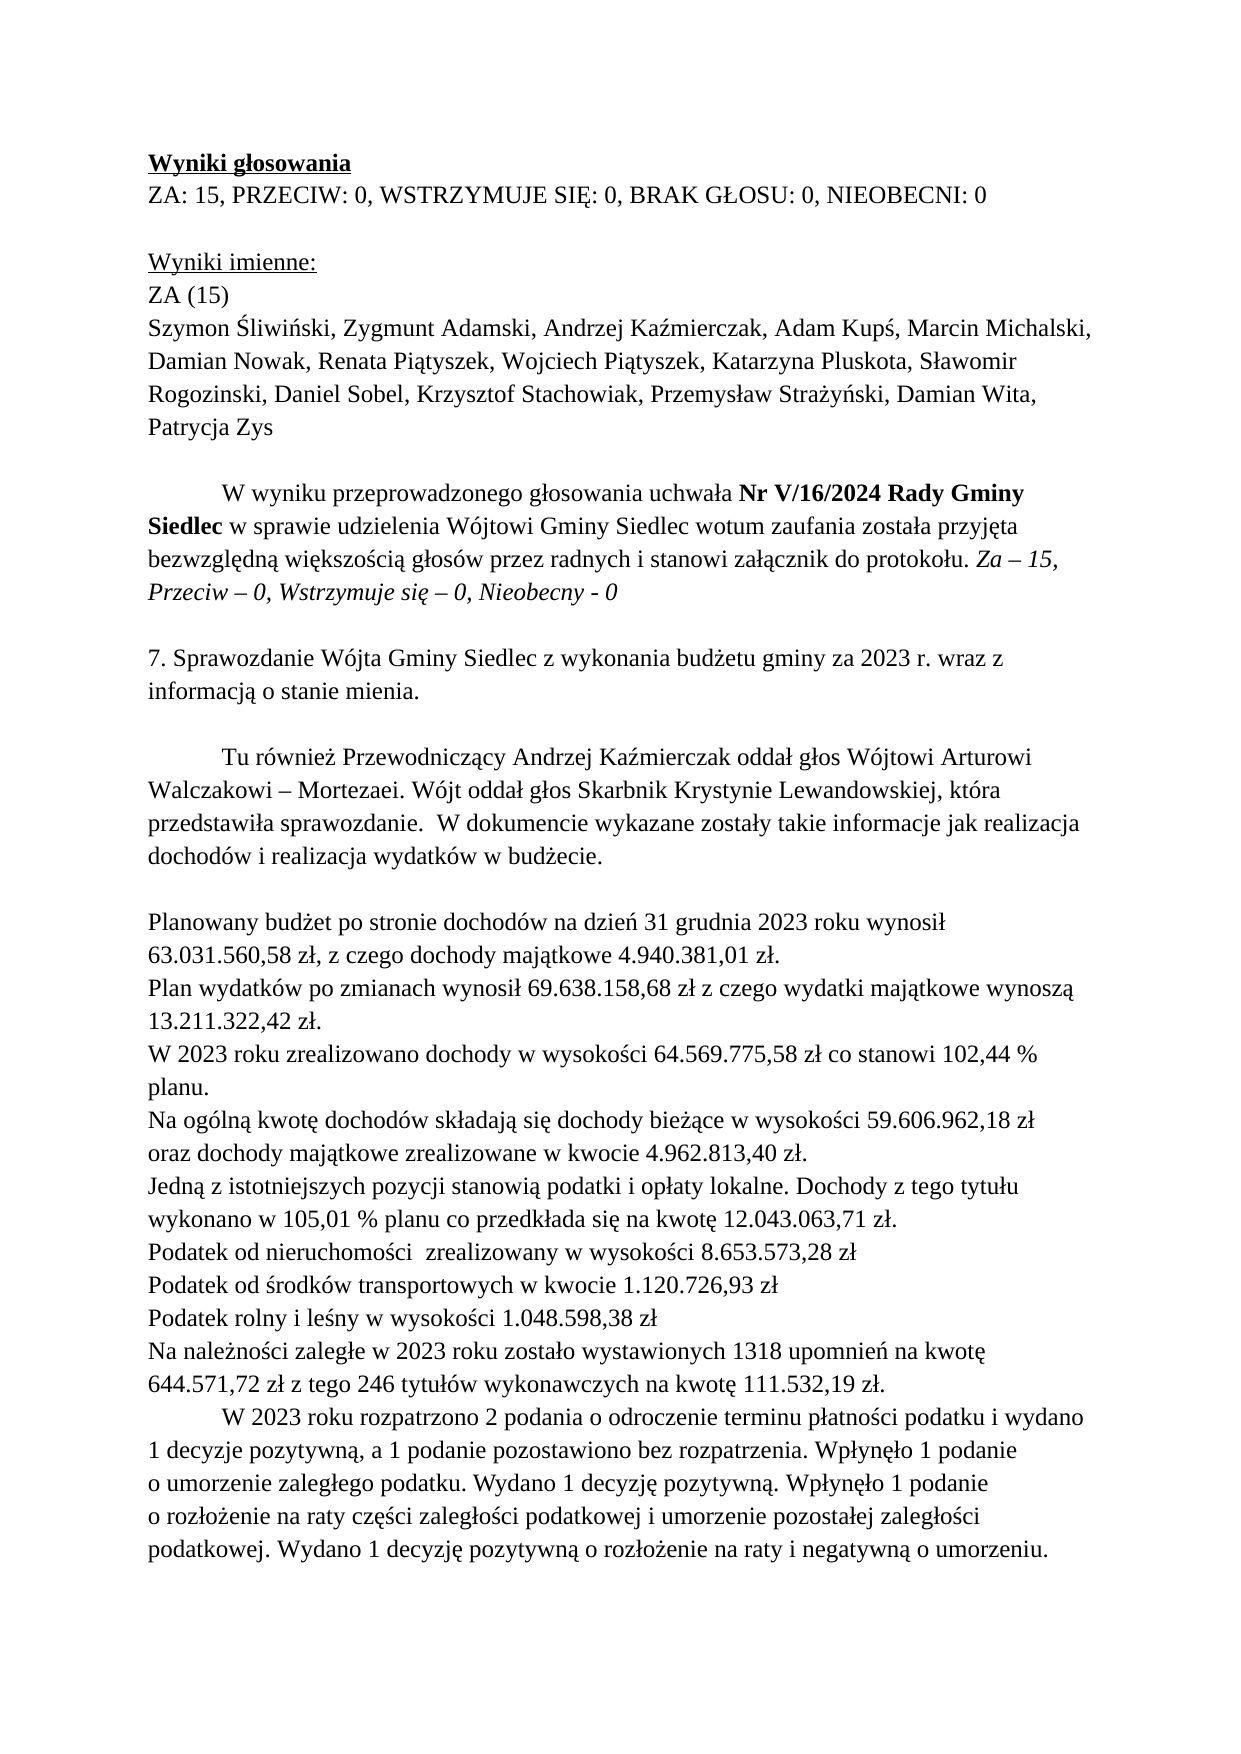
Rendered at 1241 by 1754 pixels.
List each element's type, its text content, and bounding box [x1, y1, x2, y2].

text Na należności zaległe w 2023 roku zostało wystawionych 1318 upomnień na kwotę 644.571,72 zł z tego 246 tytułów wykonawczych na kwotę 111.532,19 zł. [148, 1336, 1093, 1398]
text Jedną z istotniejszych pozycji stanowią podatki i opłaty lokalne. Dochody z tego tytułu wykonano w 105,01 % planu co przedkłada się na kwotę 12.043.063,71 zł. [148, 1171, 1093, 1233]
text W 2023 roku zrealizowano dochody w wysokości 64.569.775,58 zł co stanowi 102,44 % planu. [148, 1039, 1093, 1101]
text Podatek od nieruchomości zrealizowany w wysokości 8.653.573,28 zł [148, 1237, 1093, 1266]
text Planowany budżet po stronie dochodów na dzień 31 grudnia 2023 roku wynosił 63.031.560,58 zł, z czego dochody majątkowe 4.940.381,01 zł. [148, 907, 1093, 969]
text Podatek rolny i leśny w wysokości 1.048.598,38 zł [148, 1303, 1093, 1332]
text Podatek od środków transportowych w kwocie 1.120.726,93 zł [148, 1270, 1093, 1299]
text W 2023 roku rozpatrzono 2 podania o odroczenie terminu płatności podatku i wydano 1 decyzje pozytywną, a 1 podanie pozostawiono bez rozpatrzenia. Wpłynęło 1 podanie o umorzenie zaległego podatku. Wydano 1 decyzję pozytywną. Wpłynęło 1 podanie o rozłożenie na raty części zaległości podatkowej i umorzenie pozostałej zaległości podatkowej. Wydano 1 decyzję pozytywną o rozłożenie na raty i negatywną o umorzeniu. [148, 1402, 1093, 1563]
text Wyniki głosowania ZA: 15, PRZECIW: 0, WSTRZYMUJE SIĘ: 0, BRAK GŁOSU: 0, NIEOBECNI: 0 Wyniki imienne: ZA (15) Szymon Śliwiński, Zygmunt Adamski, Andrzej Kaźmierczak, Adam Kupś, Marcin Michalski, Damian Nowak, Renata Piątyszek, Wojciech Piątyszek, Katarzyna Pluskota, Sławomir Rogozinski, Daniel Sobel, Krzysztof Stachowiak, Przemysław Strażyński, Damian Wita, Patrycja Zys W wyniku przeprowadzonego głosowania uchwała Nr V/16/2024 Rady Gminy Siedlec w sprawie udzielenia Wójtowi Gminy Siedlec wotum zaufania została przyjęta bezwzględną większością głosów przez radnych i stanowi załącznik do protokołu. Za – 15, Przeciw – 0, Wstrzymuje się – 0, Nieobecny - 0 7. Sprawozdanie Wójta Gminy Siedlec z wykonania budżetu gminy za 2023 r. wraz z informacją o stanie mienia. Tu również Przewodniczący Andrzej Kaźmierczak oddał głos Wójtowi Arturowi Walczakowi – Mortezaei. Wójt oddał głos Skarbnik Krystynie Lewandowskiej, która przedstawiła sprawozdanie. W dokumencie wykazane zostały takie informacje jak realizacja dochodów i realizacja wydatków w budżecie. [148, 148, 1093, 870]
text Na ogólną kwotę dochodów składają się dochody bieżące w wysokości 59.606.962,18 zł oraz dochody majątkowe zrealizowane w kwocie 4.962.813,40 zł. [148, 1105, 1093, 1167]
text Plan wydatków po zmianach wynosił 69.638.158,68 zł z czego wydatki majątkowe wynoszą 13.211.322,42 zł. [148, 973, 1093, 1035]
